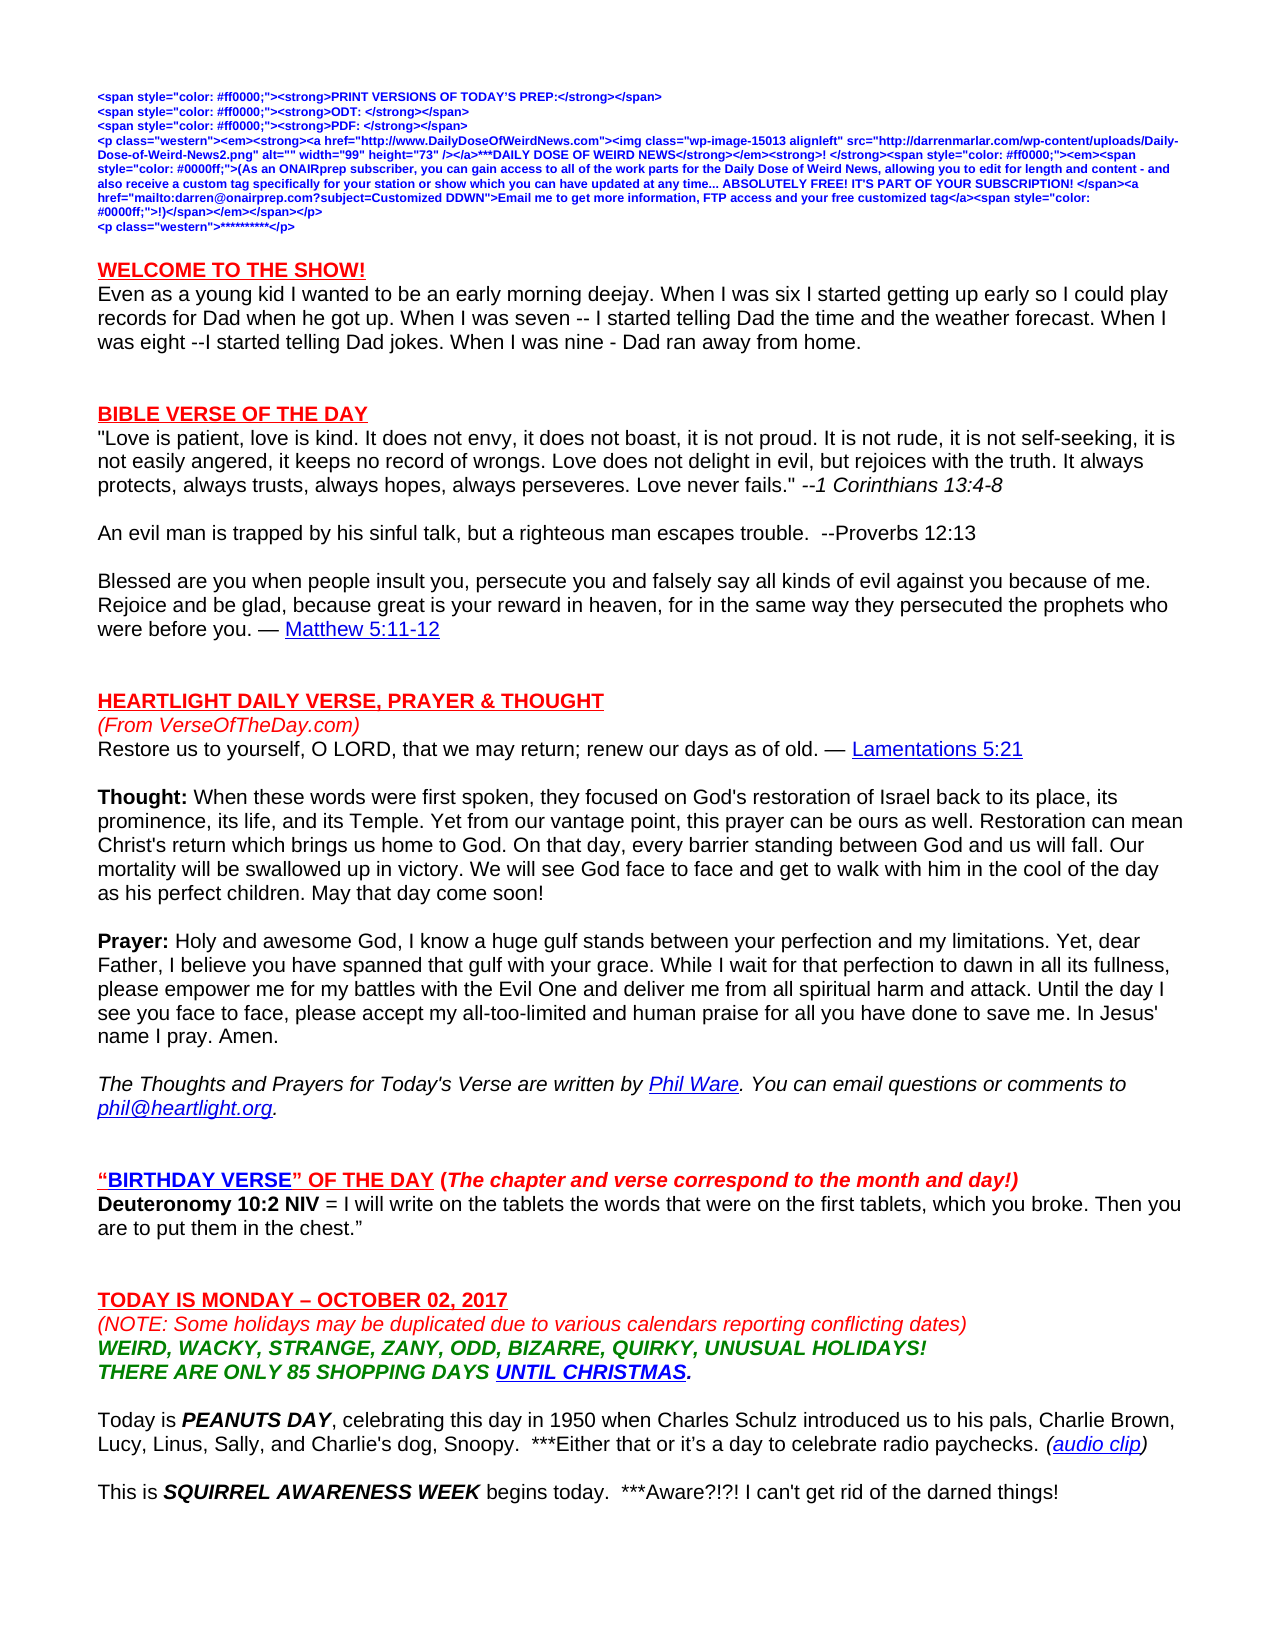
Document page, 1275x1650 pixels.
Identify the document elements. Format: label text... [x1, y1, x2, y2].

text <p class="western"><em><strong><a href="http://www.DailyDoseOfWeirdNews.com"><img class="wp-image-15013 alignleft" src="http://darrenmarlar.com/wp-content/uploads/Daily-Dose-of-Weird-News2.png" alt="" width="99" height="73" /></a>***DAILY DOSE OF WEIRD NEWS</strong></em><strong>! </strong><span style="color: #ff0000;"><em><span style="color: #0000ff;">(As an ONAIRprep subscriber, you can gain access to all of the work parts for the Daily Dose of Weird News, allowing you to edit for length and content - and also receive a custom tag specifically for your station or show which you can have updated at any time... ABSOLUTELY FREE! IT'S PART OF YOUR SUBSCRIPTION! </span><a href="mailto:darren@onairprep.com?subject=Customized DDWN">Email me to get more information, FTP access and your free customized tag</a><span style="color: #0000ff;">!)</span></em></span></p> [97, 133, 1185, 219]
text <span style="color: #ff0000;"><strong>PRINT VERSIONS OF TODAY’S PREP:</strong></span> [97, 90, 1185, 104]
text The Thoughts and Prayers for Today's Verse are written by Phil Ware. You can email questions or comments to phil@heartlight.org. [97, 1072, 1185, 1120]
text HEARTLIGHT DAILY VERSE, PRAYER & THOUGHT [97, 689, 1185, 713]
list This is Squirrel Awareness Week begins today. ***Aware?!?! I can't get rid of the darned things! [97, 1479, 1185, 1503]
text WELCOME TO THE SHOW! [97, 258, 1185, 282]
text BIBLE VERSE OF THE DAY [97, 401, 1185, 425]
text <p class="western">**********</p> [97, 219, 1185, 234]
text <span style="color: #ff0000;"><strong>PDF: </strong></span> [97, 119, 1185, 133]
text <span style="color: #ff0000;"><strong>ODT: </strong></span> [97, 104, 1185, 119]
text Deuteronomy 10:2 NIV = I will write on the tablets the words that were on the first tablets, which you broke. Then you are to put them in the chest.” [97, 1192, 1185, 1240]
text “BIRTHDAY VERSE” OF THE DAY (The chapter and verse correspond to the month and day!) [97, 1168, 1185, 1192]
text (From VerseOfTheDay.com) [97, 713, 1185, 737]
text "Love is patient, love is kind. It does not envy, it does not boast, it is not proud. It is not rude, it is not self-seeking, it is not easily angered, it keeps no record of wrongs. Love does not delight in evil, but rejoices with the truth. It always protects, always trusts, always hopes, always perseveres. Love never fails." --1 Corinthians 13:4-8 [97, 425, 1185, 497]
text Prayer: Holy and awesome God, I know a huge gulf stands between your perfection and my limitations. Yet, dear Father, I believe you have spanned that gulf with your grace. While I wait for that perfection to dawn in all its fullness, please empower me for my battles with the Evil One and deliver me from all spiritual harm and attack. Until the day I see you face to face, please accept my all-too-limited and human praise for all you have done to save me. In Jesus' name I pray. Amen. [97, 928, 1185, 1048]
text Blessed are you when people insult you, persecute you and falsely say all kinds of evil against you because of me. Rejoice and be glad, because great is your reward in heaven, for in the same way they persecuted the prophets who were before you. — Matthew 5:11-12 [97, 569, 1185, 641]
text Restore us to yourself, O LORD, that we may return; renew our days as of old. — Lamentations 5:21 [97, 737, 1185, 761]
text (NOTE: Some holidays may be duplicated due to various calendars reporting conflicting dates) WEIRD, WACKY, STRANGE, ZANY, ODD, BIZARRE, QUIRKY, UNUSUAL HOLIDAYS! THERE ARE ONLY 85 SHOPPING DAYS UNTIL CHRISTMAS. [97, 1312, 1185, 1384]
list Today is Peanuts Day, celebrating this day in 1950 when Charles Schulz introduced us to his pals, Charlie Brown, Lucy, Linus, Sally, and Charlie's dog, Snoopy. ***Either that or it’s a day to celebrate radio paychecks. (audio clip) [97, 1408, 1185, 1456]
text TODAY IS MONDAY – OCTOBER 02, 2017 [97, 1288, 1185, 1312]
text Even as a young kid I wanted to be an early morning deejay. When I was six I started getting up early so I could play records for Dad when he got up. When I was seven -- I started telling Dad the time and the weather forecast. When I was eight --I started telling Dad jokes. When I was nine - Dad ran away from home. [97, 282, 1185, 353]
text Thought: When these words were first spoken, they focused on God's restoration of Israel back to its place, its prominence, its life, and its Temple. Yet from our vantage point, this prayer can be ours as well. Restoration can mean Christ's return which brings us home to God. On that day, every barrier standing between God and us will fall. Our mortality will be swallowed up in victory. We will see God face to face and get to walk with him in the cool of the day as his perfect children. May that day come soon! [97, 785, 1185, 904]
text An evil man is trapped by his sinful talk, but a righteous man escapes trouble. --Proverbs 12:13 [97, 521, 1185, 545]
